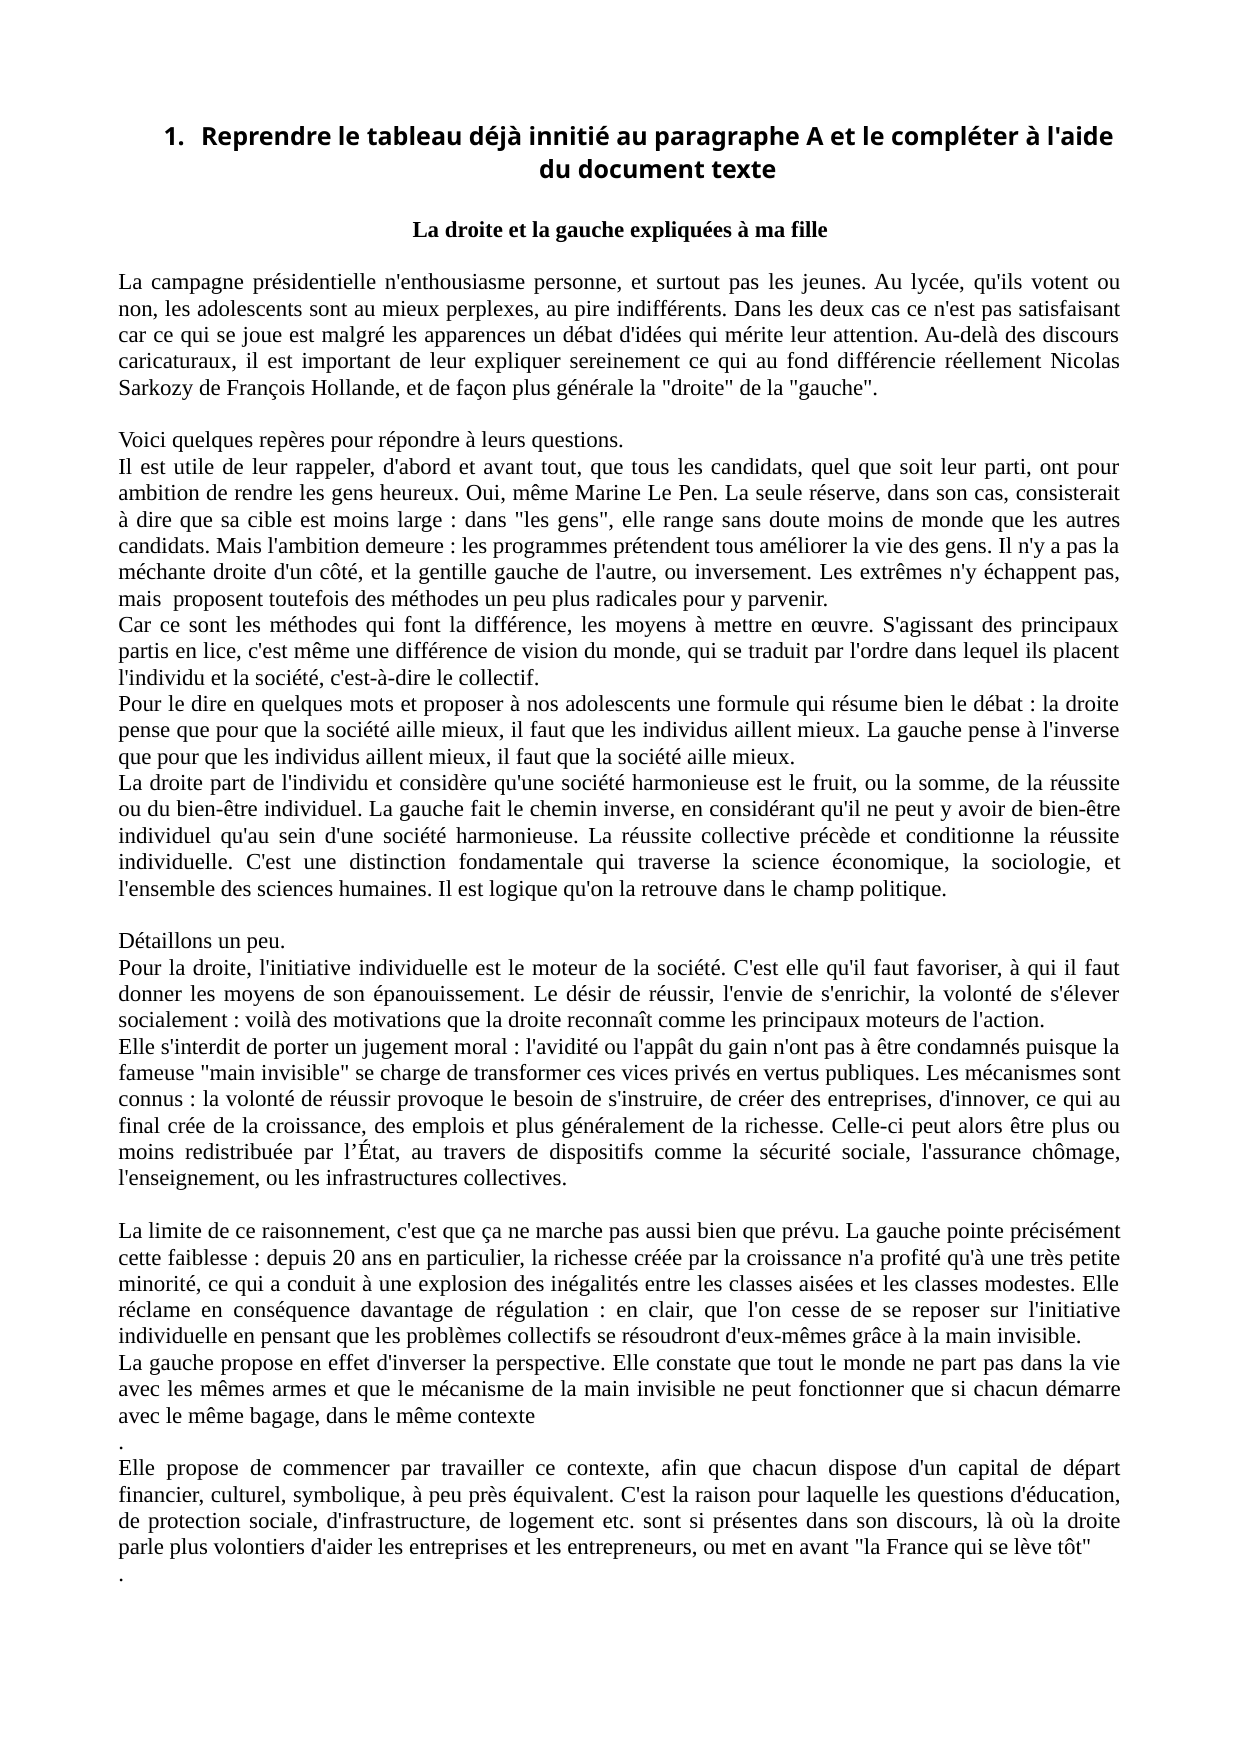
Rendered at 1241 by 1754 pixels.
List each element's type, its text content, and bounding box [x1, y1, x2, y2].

text Détaillons un peu. [118, 927, 1122, 954]
text La droite et la gauche expliquées à ma fille [118, 216, 1122, 242]
text Elle s'interdit de porter un jugement moral : l'avidité ou l'appât du gain n'ont pas à être condamnés puisque la fameuse "main invisible" se charge de transformer ces vices privés en vertus publiques. Les mécanismes sont connus : la volonté de réussir provoque le besoin de s'instruire, de créer des entreprises, d'innover, ce qui au final crée de la croissance, des emplois et plus généralement de la richesse. Celle-ci peut alors être plus ou moins redistribuée par l’État, au travers de dispositifs comme la sécurité sociale, l'assurance chômage, l'enseignement, ou les infrastructures collectives. [118, 1033, 1122, 1191]
text La campagne présidentielle n'enthousiasme personne, et surtout pas les jeunes. Au lycée, qu'ils votent ou non, les adolescents sont au mieux perplexes, au pire indifférents. Dans les deux cas ce n'est pas satisfaisant car ce qui se joue est malgré les apparences un débat d'idées qui mérite leur attention. Au-delà des discours caricaturaux, il est important de leur expliquer sereinement ce qui au fond différencie réellement Nicolas Sarkozy de François Hollande, et de façon plus générale la "droite" de la "gauche". [118, 268, 1122, 400]
text La limite de ce raisonnement, c'est que ça ne marche pas aussi bien que prévu. La gauche pointe précisément cette faiblesse : depuis 20 ans en particulier, la richesse créée par la croissance n'a profité qu'à une très petite minorité, ce qui a conduit à une explosion des inégalités entre les classes aisées et les classes modestes. Elle réclame en conséquence davantage de régulation : en clair, que l'on cesse de se reposer sur l'initiative individuelle en pensant que les problèmes collectifs se résoudront d'eux-mêmes grâce à la main invisible. [118, 1217, 1122, 1349]
text Elle propose de commencer par travailler ce contexte, afin que chacun dispose d'un capital de départ financier, culturel, symbolique, à peu près équivalent. C'est la raison pour laquelle les questions d'éducation, de protection sociale, d'infrastructure, de logement etc. sont si présentes dans son discours, là où la droite parle plus volontiers d'aider les entreprises et les entrepreneurs, ou met en avant "la France qui se lève tôt" [118, 1454, 1122, 1560]
text . [118, 1428, 1122, 1454]
text La droite part de l'individu et considère qu'une société harmonieuse est le fruit, ou la somme, de la réussite ou du bien-être individuel. La gauche fait le chemin inverse, en considérant qu'il ne peut y avoir de bien-être individuel qu'au sein d'une société harmonieuse. La réussite collective précède et conditionne la réussite individuelle. C'est une distinction fondamentale qui traverse la science économique, la sociologie, et l'ensemble des sciences humaines. Il est logique qu'on la retrouve dans le champ politique. [118, 769, 1122, 901]
text Voici quelques repères pour répondre à leurs questions. [118, 427, 1122, 453]
text Pour la droite, l'initiative individuelle est le moteur de la société. C'est elle qu'il faut favoriser, à qui il faut donner les moyens de son épanouissement. Le désir de réussir, l'envie de s'enrichir, la volonté de s'élever socialement : voilà des motivations que la droite reconnaît comme les principaux moteurs de l'action. [118, 954, 1122, 1033]
text Pour le dire en quelques mots et proposer à nos adolescents une formule qui résume bien le débat : la droite pense que pour que la société aille mieux, il faut que les individus aillent mieux. La gauche pense à l'inverse que pour que les individus aillent mieux, il faut que la société aille mieux. [118, 690, 1122, 769]
text Il est utile de leur rappeler, d'abord et avant tout, que tous les candidats, quel que soit leur parti, ont pour ambition de rendre les gens heureux. Oui, même Marine Le Pen. La seule réserve, dans son cas, consisterait à dire que sa cible est moins large : dans "les gens", elle range sans doute moins de monde que les autres candidats. Mais l'ambition demeure : les programmes prétendent tous améliorer la vie des gens. Il n'y a pas la méchante droite d'un côté, et la gentille gauche de l'autre, ou inversement. Les extrêmes n'y échappent pas, mais proposent toutefois des méthodes un peu plus radicales pour y parvenir. [118, 453, 1122, 611]
text Car ce sont les méthodes qui font la différence, les moyens à mettre en œuvre. S'agissant des principaux partis en lice, c'est même une différence de vision du monde, qui se traduit par l'ordre dans lequel ils placent l'individu et la société, c'est-à-dire le collectif. [118, 611, 1122, 690]
text La gauche propose en effet d'inverser la perspective. Elle constate que tout le monde ne part pas dans la vie avec les mêmes armes et que le mécanisme de la main invisible ne peut fonctionner que si chacun démarre avec le même bagage, dans le même contexte [118, 1349, 1122, 1428]
list Reprendre le tableau déjà innitié au paragraphe A et le compléter à l'aide du document texte [156, 118, 1122, 186]
text . [118, 1560, 1122, 1586]
